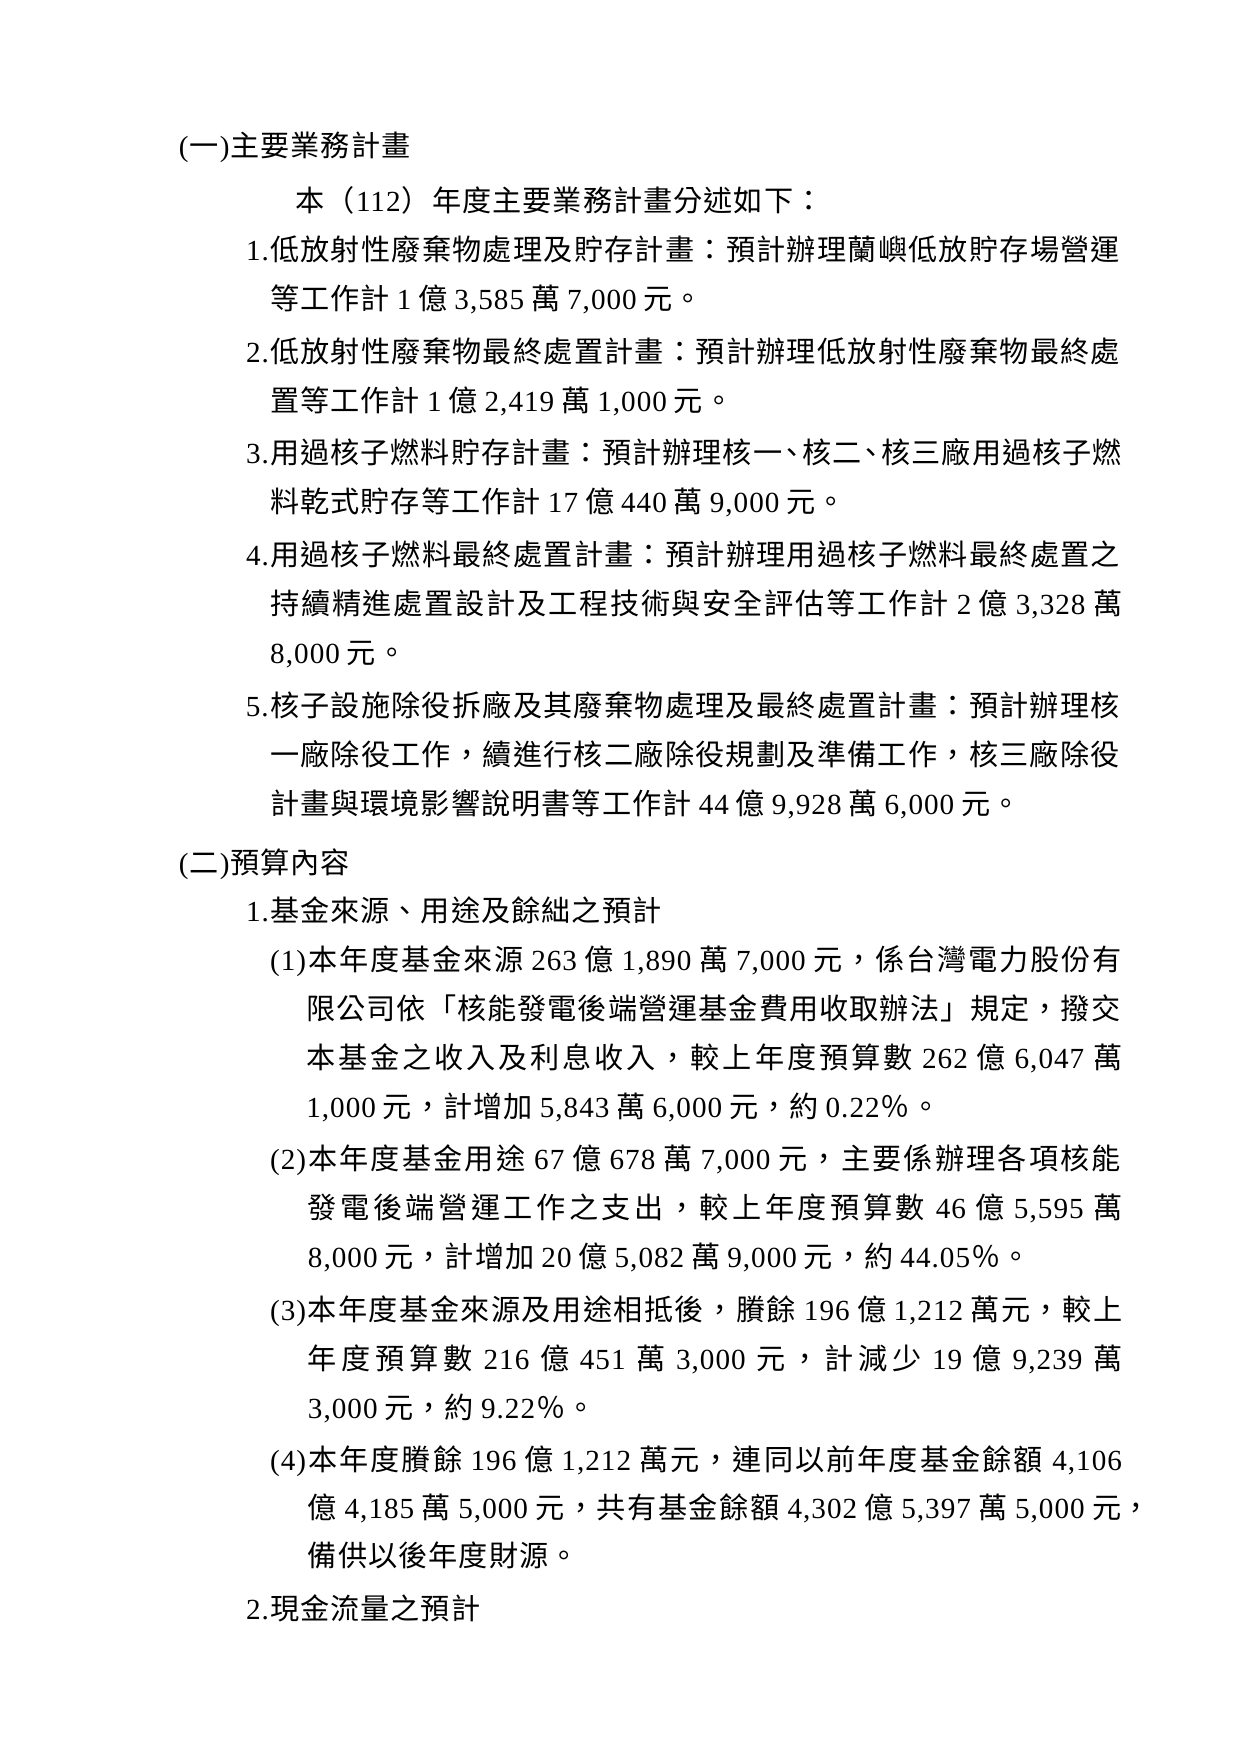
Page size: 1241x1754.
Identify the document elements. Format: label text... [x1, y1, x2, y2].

text (1)本年度基金來源263億1,890萬7,000元，係台灣電力股份有限公司依「核能發電後端營運基金費用收取辦法」規定，撥交本基金之收入及利息收入，較上年度預算數262億6,047萬1,000元，計增加5,843萬6,000元，約0.22％。 [270, 931, 1122, 1127]
text (2)本年度基金用途67億678萬7,000元，主要係辦理各項核能發電後端營運工作之支出，較上年度預算數46億5,595萬8,000元，計增加20億5,082萬9,000元，約44.05％。 [270, 1131, 1122, 1277]
text 2.現金流量之預計 [246, 1579, 1122, 1629]
text (4)本年度賸餘196億1,212萬元，連同以前年度基金餘額4,106億4,185萬5,000元，共有基金餘額4,302億5,397萬5,000元，備供以後年度財源。 [270, 1432, 1122, 1576]
text (3)本年度基金來源及用途相抵後，賸餘196億1,212萬元，較上年度預算數216億451萬3,000元，計減少19億9,239萬3,000元，約9.22％。 [270, 1281, 1122, 1428]
text 3.用過核子燃料貯存計畫：預計辦理核一、核二、核三廠用過核子燃料乾式貯存等工作計17億440萬9,000元。 [246, 425, 1122, 523]
text 1.低放射性廢棄物處理及貯存計畫：預計辦理蘭嶼低放貯存場營運等工作計1億3,585萬7,000元。 [246, 221, 1122, 319]
text 1.基金來源、用途及餘絀之預計 [246, 883, 1122, 931]
text (一)主要業務計畫 [118, 118, 1122, 166]
text (二)預算內容 [118, 835, 1122, 883]
text 4.用過核子燃料最終處置計畫：預計辦理用過核子燃料最終處置之持續精進處置設計及工程技術與安全評估等工作計2億3,328萬8,000元。 [246, 526, 1122, 673]
text 2.低放射性廢棄物最終處置計畫：預計辦理低放射性廢棄物最終處置等工作計1億2,419萬1,000元。 [246, 323, 1122, 421]
text 本（112）年度主要業務計畫分述如下： [118, 173, 1122, 221]
text 5.核子設施除役拆廠及其廢棄物處理及最終處置計畫：預計辦理核一廠除役工作，續進行核二廠除役規劃及準備工作，核三廠除役計畫與環境影響說明書等工作計44億9,928萬6,000元。 [246, 677, 1122, 824]
